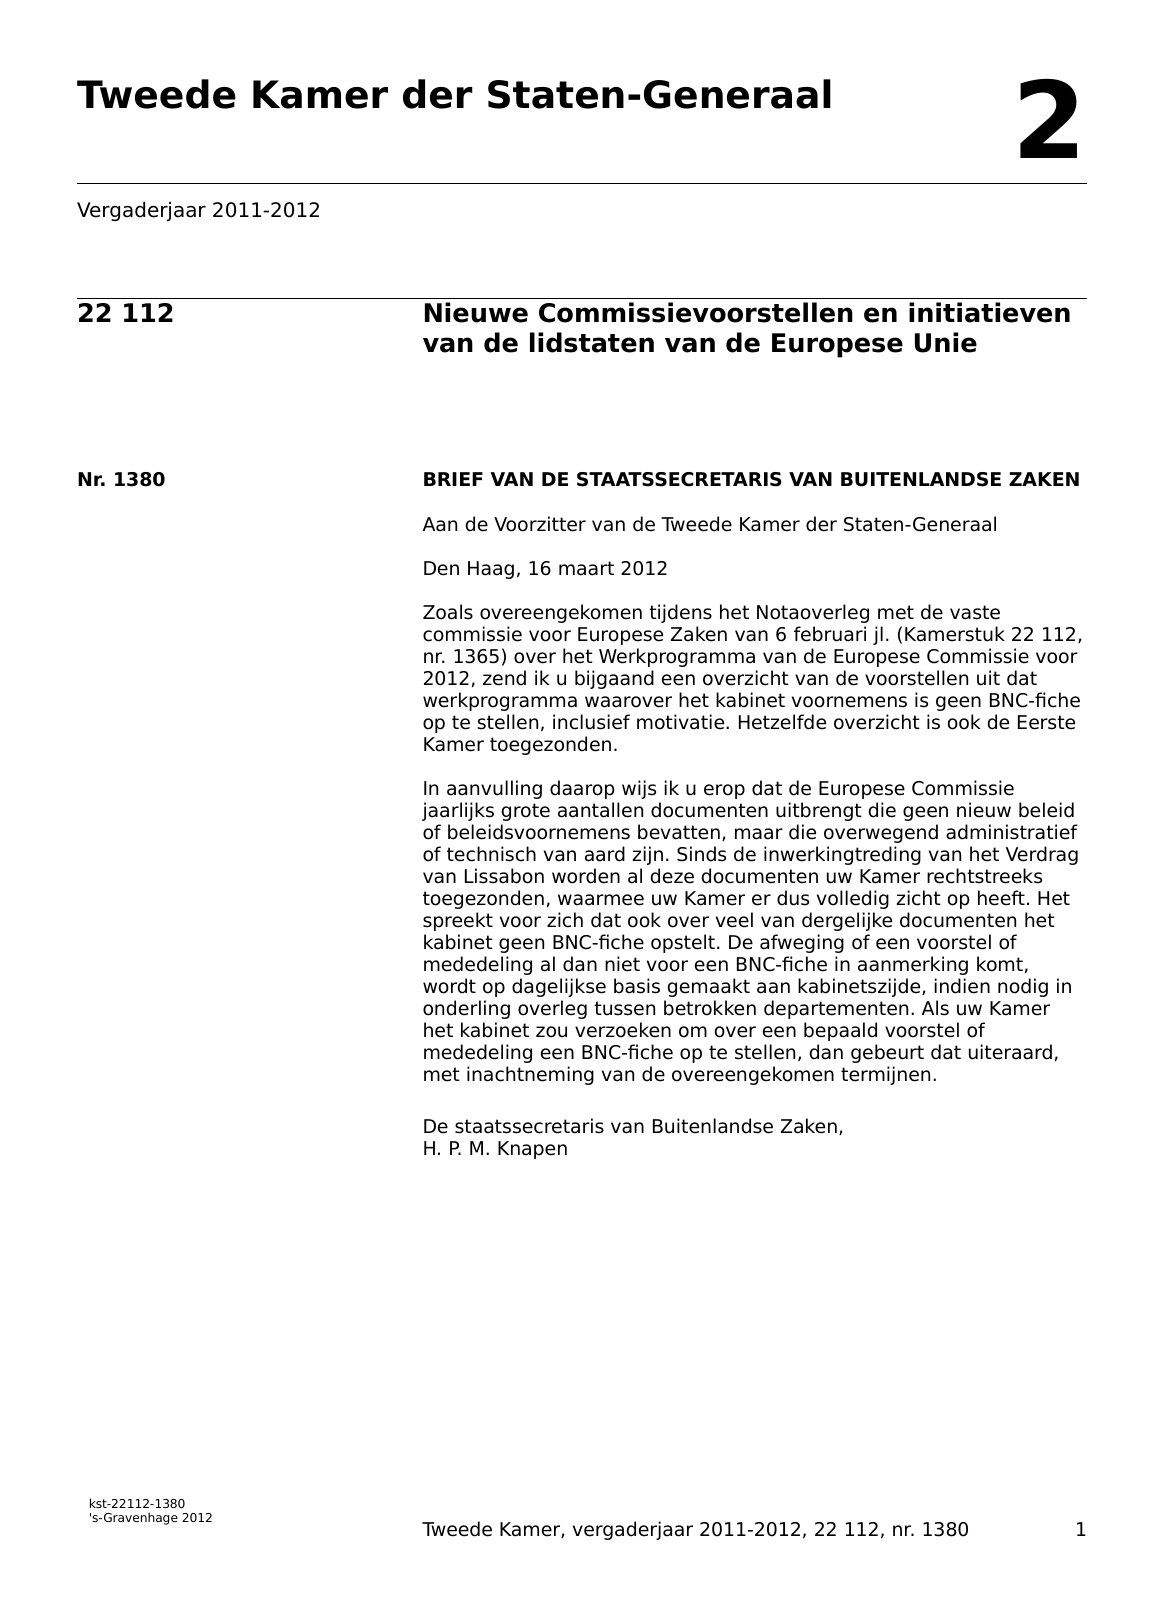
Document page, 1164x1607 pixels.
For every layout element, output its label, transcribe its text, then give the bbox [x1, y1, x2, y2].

subtitle 22 112 Nieuwe Commissievoorstellen en initiatieven van de lidstaten van de Europese Unie [77, 299, 1087, 358]
text kst-22112-1380 [88, 1497, 323, 1511]
text 's-Gravenhage 2012 [88, 1511, 323, 1525]
text Den Haag, 16 maart 2012 [422, 558, 1087, 580]
text Aan de Voorzitter van de Tweede Kamer der Staten-Generaal [422, 513, 1087, 536]
table_header 2 [886, 59, 1087, 183]
text De staatssecretaris van Buitenlandse Zaken, H. P. M. Knapen [422, 1116, 1087, 1159]
table_header Tweede Kamer der Staten-Generaal [77, 59, 886, 183]
text Zoals overeengekomen tijdens het Notaoverleg met de vaste commissie voor Europese Zaken van 6 februari jl. (Kamerstuk 22 112, nr. 1365) over het Werkprogramma van de Europese Commissie voor 2012, zend ik u bijgaand een overzicht van de voorstellen uit dat werkprogramma waarover het kabinet voornemens is geen BNC-fiche op te stellen, inclusief motivatie. Hetzelfde overzicht is ook de Eerste Kamer toegezonden. [422, 602, 1087, 756]
table_cell Vergaderjaar 2011-2012 [77, 184, 1087, 298]
subtitle Nr. 1380 BRIEF VAN DE STAATSSECRETARIS VAN BUITENLANDSE ZAKEN [77, 469, 1087, 491]
text In aanvulling daarop wijs ik u erop dat de Europese Commissie jaarlijks grote aantallen documenten uitbrengt die geen nieuw beleid of beleidsvoornemens bevatten, maar die overwegend administratief of technisch van aard zijn. Sinds de inwerkingtreding van het Verdrag van Lissabon worden al deze documenten uw Kamer rechtstreeks toegezonden, waarmee uw Kamer er dus volledig zicht op heeft. Het spreekt voor zich dat ook over veel van dergelijke documenten het kabinet geen BNC-fiche opstelt. De afweging of een voorstel of mededeling al dan niet voor een BNC-fiche in aanmerking komt, wordt op dagelijkse basis gemaakt aan kabinetszijde, indien nodig in onderling overleg tussen betrokken departementen. Als uw Kamer het kabinet zou verzoeken om over een bepaald voorstel of mededeling een BNC-fiche op te stellen, dan gebeurt dat uiteraard, met inachtneming van de overeengekomen termijnen. [422, 778, 1087, 1086]
